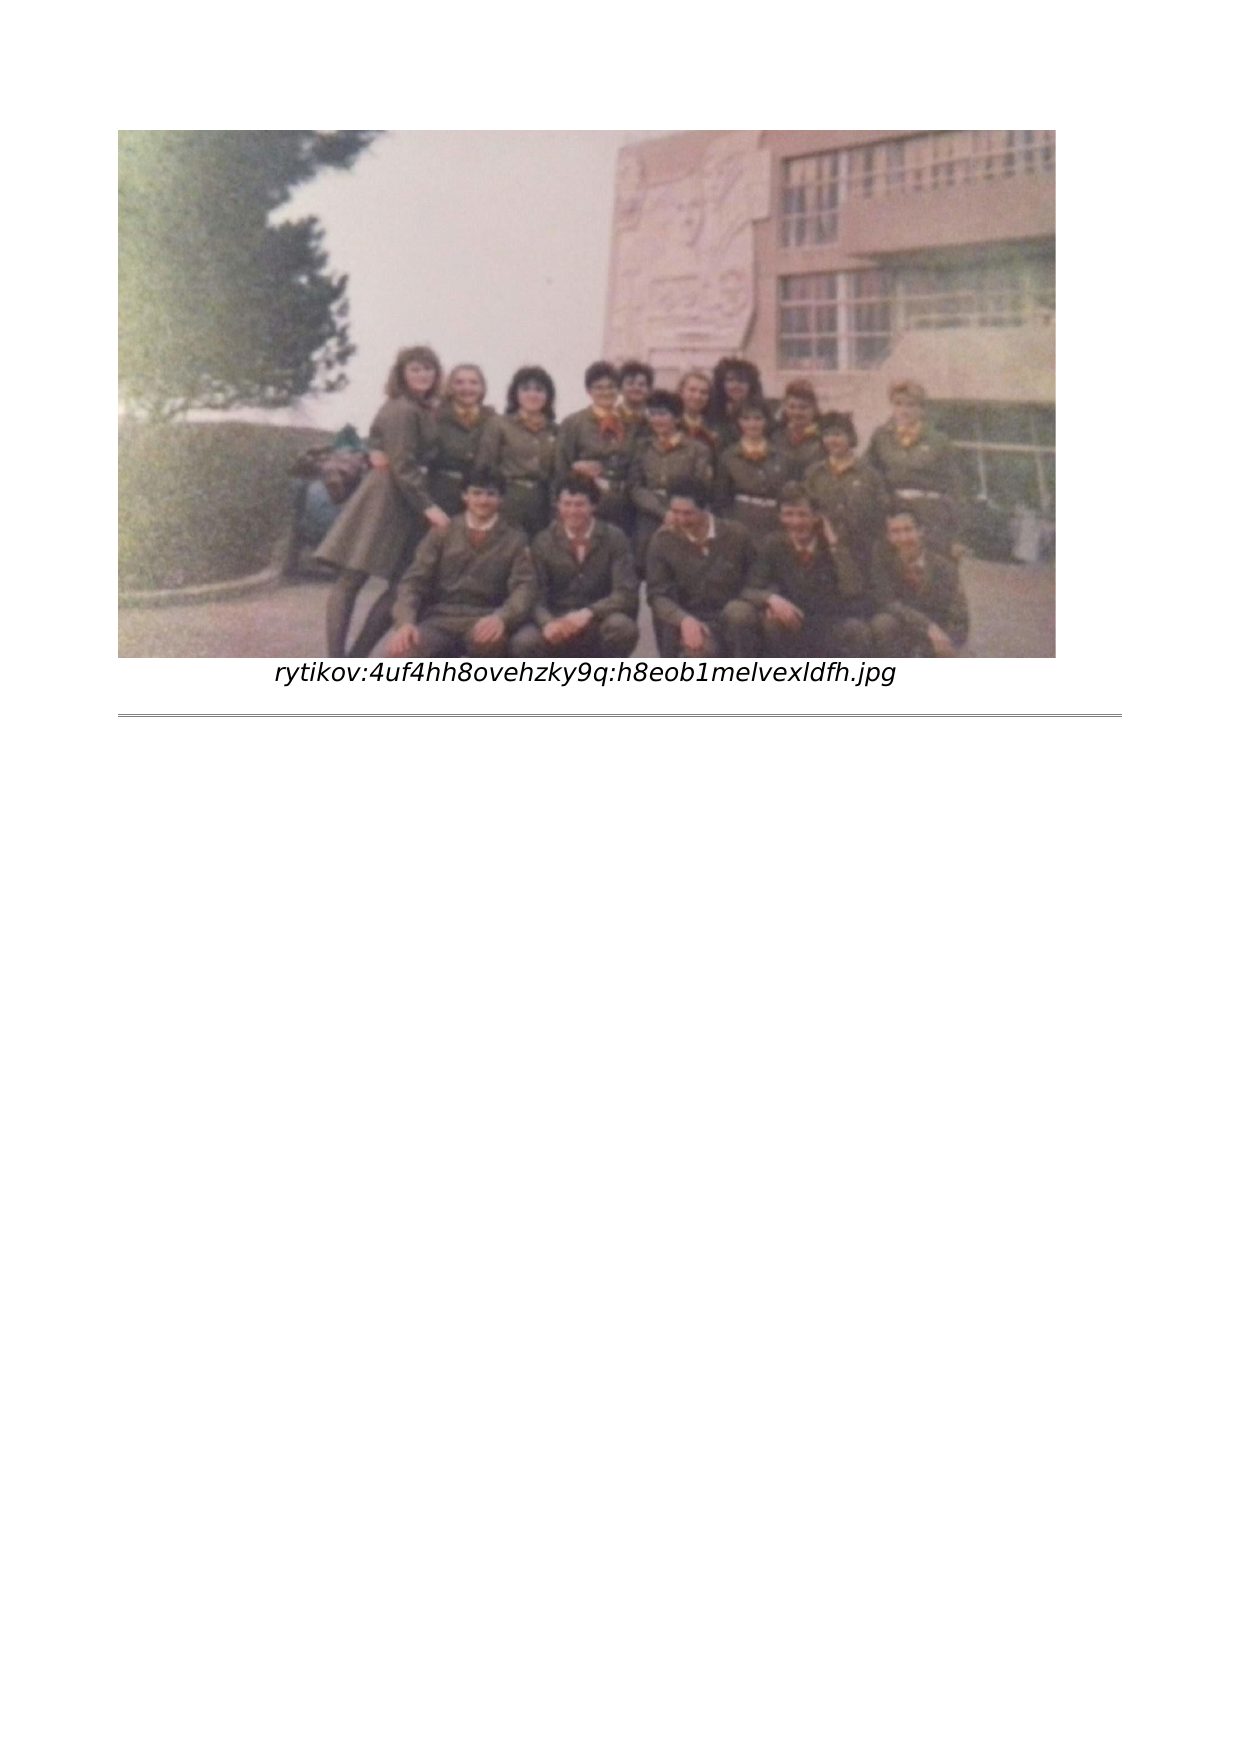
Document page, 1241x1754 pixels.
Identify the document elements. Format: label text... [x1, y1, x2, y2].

text rytikov:4uf4hh8ovehzky9q:h8eob1melvexldfh.jpg [118, 658, 1056, 687]
picture [118, 130, 1056, 658]
